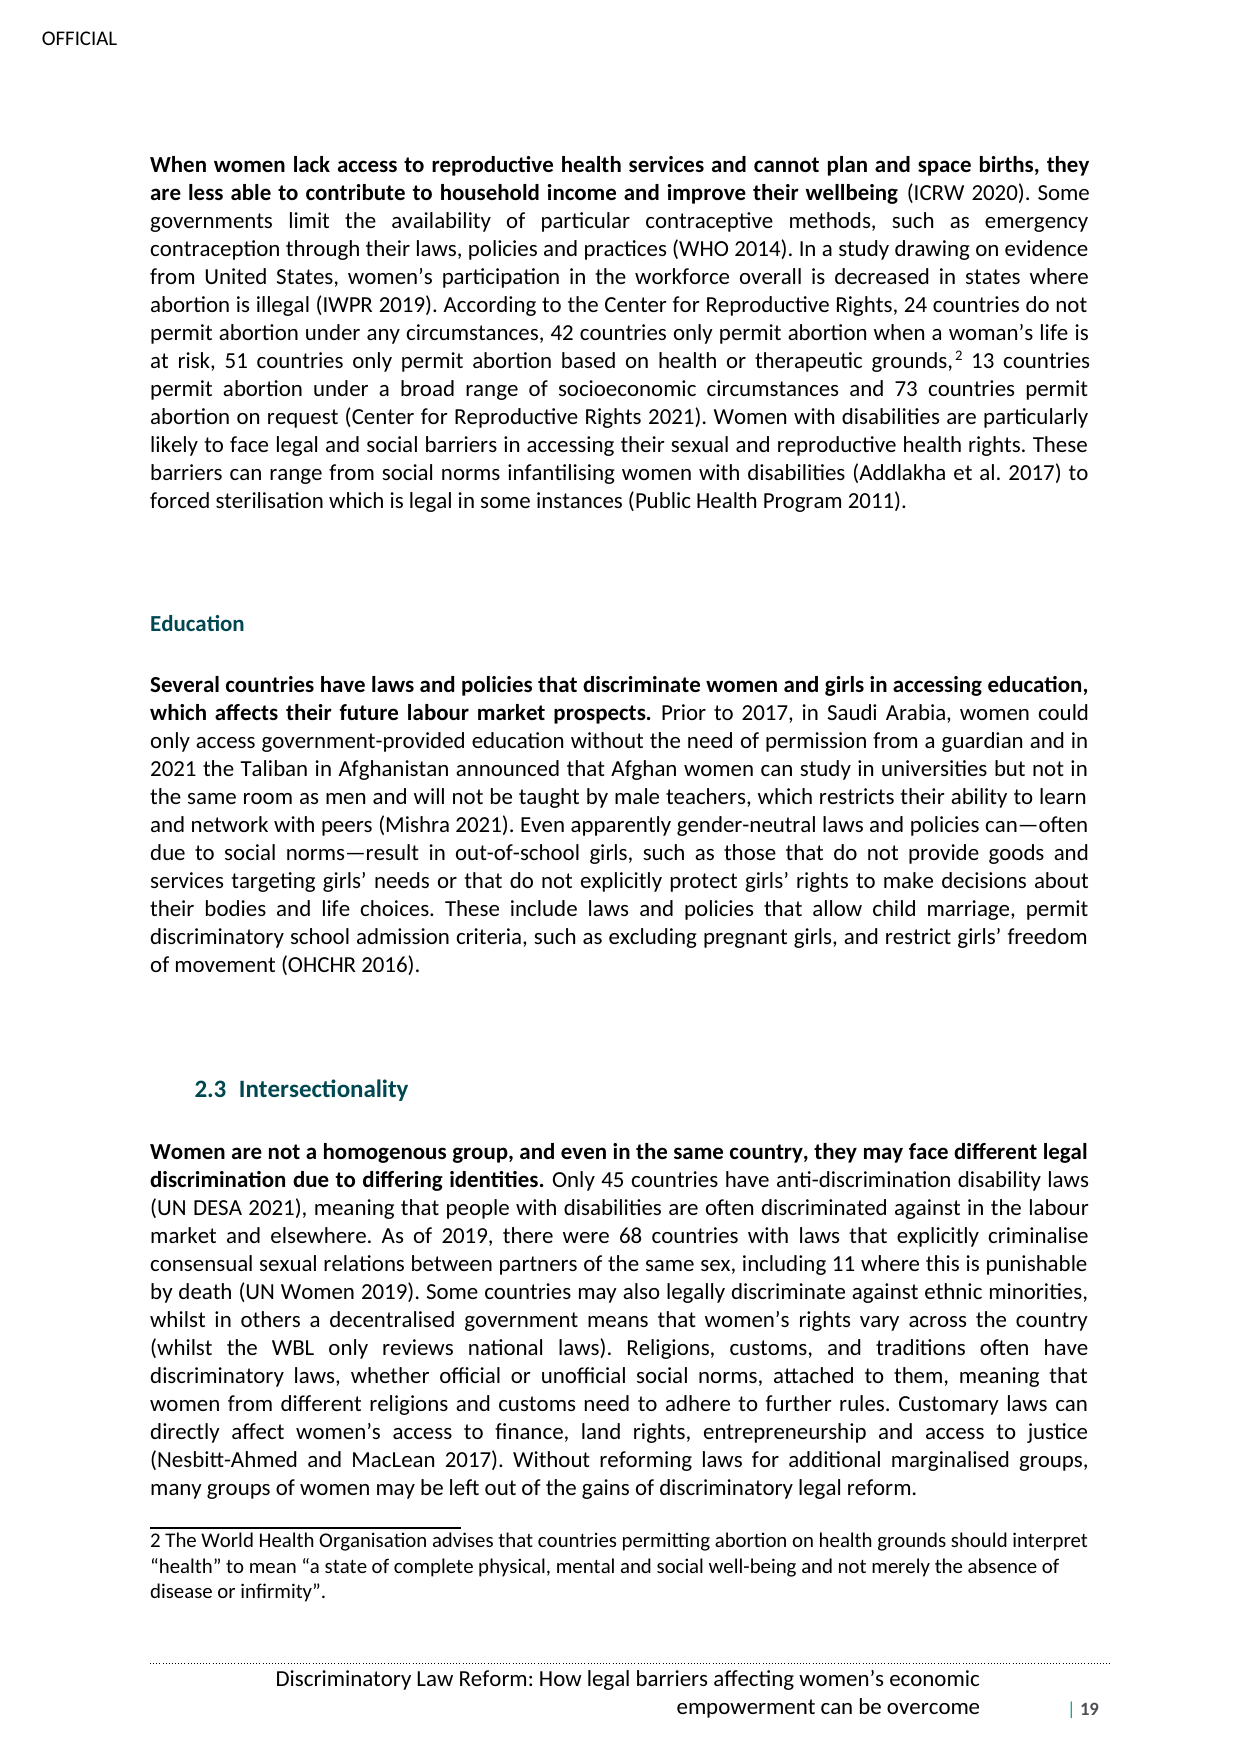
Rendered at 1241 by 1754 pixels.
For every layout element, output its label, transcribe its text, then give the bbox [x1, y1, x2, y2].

text When women lack access to reproductive health services and cannot plan and space births, they are less able to contribute to household income and improve their wellbeing (ICRW 2020). Some governments limit the availability of particular contraceptive methods, such as emergency contraception through their laws, policies and practices (WHO 2014). In a study drawing on evidence from United States, women’s participation in the workforce overall is decreased in states where abortion is illegal (IWPR 2019). According to the Center for Reproductive Rights, 24 countries do not permit abortion under any circumstances, 42 countries only permit abortion when a woman’s life is at risk, 51 countries only permit abortion based on health or therapeutic grounds, 13 countries permit abortion under a broad range of socioeconomic circumstances and 73 countries permit abortion on request (Center for Reproductive Rights 2021). Women with disabilities are particularly likely to face legal and social barriers in accessing their sexual and reproductive health rights. These barriers can range from social norms infantilising women with disabilities (Addlakha et al. 2017) to forced sterilisation which is legal in some instances (Public Health Program 2011). [150, 150, 1090, 514]
text Several countries have laws and policies that discriminate women and girls in accessing education, which affects their future labour market prospects. Prior to 2017, in Saudi Arabia, women could only access government-provided education without the need of permission from a guardian and in 2021 the Taliban in Afghanistan announced that Afghan women can study in universities but not in the same room as men and will not be taught by male teachers, which restricts their ability to learn and network with peers (Mishra 2021). Even apparently gender-neutral laws and policies can—often due to social norms—result in out-of-school girls, such as those that do not provide goods and services targeting girls’ needs or that do not explicitly protect girls’ rights to make decisions about their bodies and life choices. These include laws and policies that allow child marriage, permit discriminatory school admission criteria, such as excluding pregnant girls, and restrict girls’ freedom of movement (OHCHR 2016). [150, 670, 1090, 978]
text The World Health Organisation advises that countries permitting abortion on health grounds should interpret “health” to mean “a state of complete physical, mental and social well-being and not merely the absence of disease or infirmity”. [150, 1528, 1090, 1604]
subtitle Intersectionality [194, 1073, 1090, 1104]
text Women are not a homogenous group, and even in the same country, they may face different legal discrimination due to differing identities. Only 45 countries have anti-discrimination disability laws (UN DESA 2021), meaning that people with disabilities are often discriminated against in the labour market and elsewhere. As of 2019, there were 68 countries with laws that explicitly criminalise consensual sexual relations between partners of the same sex, including 11 where this is punishable by death (UN Women 2019). Some countries may also legally discriminate against ethnic minorities, whilst in others a decentralised government means that women’s rights vary across the country (whilst the WBL only reviews national laws). Religions, customs, and traditions often have discriminatory laws, whether official or unofficial social norms, attached to them, meaning that women from different religions and customs need to adhere to further rules. Customary laws can directly affect women’s access to finance, land rights, entrepreneurship and access to justice (Nesbitt-Ahmed and MacLean 2017). Without reforming laws for additional marginalised groups, many groups of women may be left out of the gains of discriminatory legal reform. [150, 1137, 1090, 1501]
text Education [150, 609, 1090, 637]
